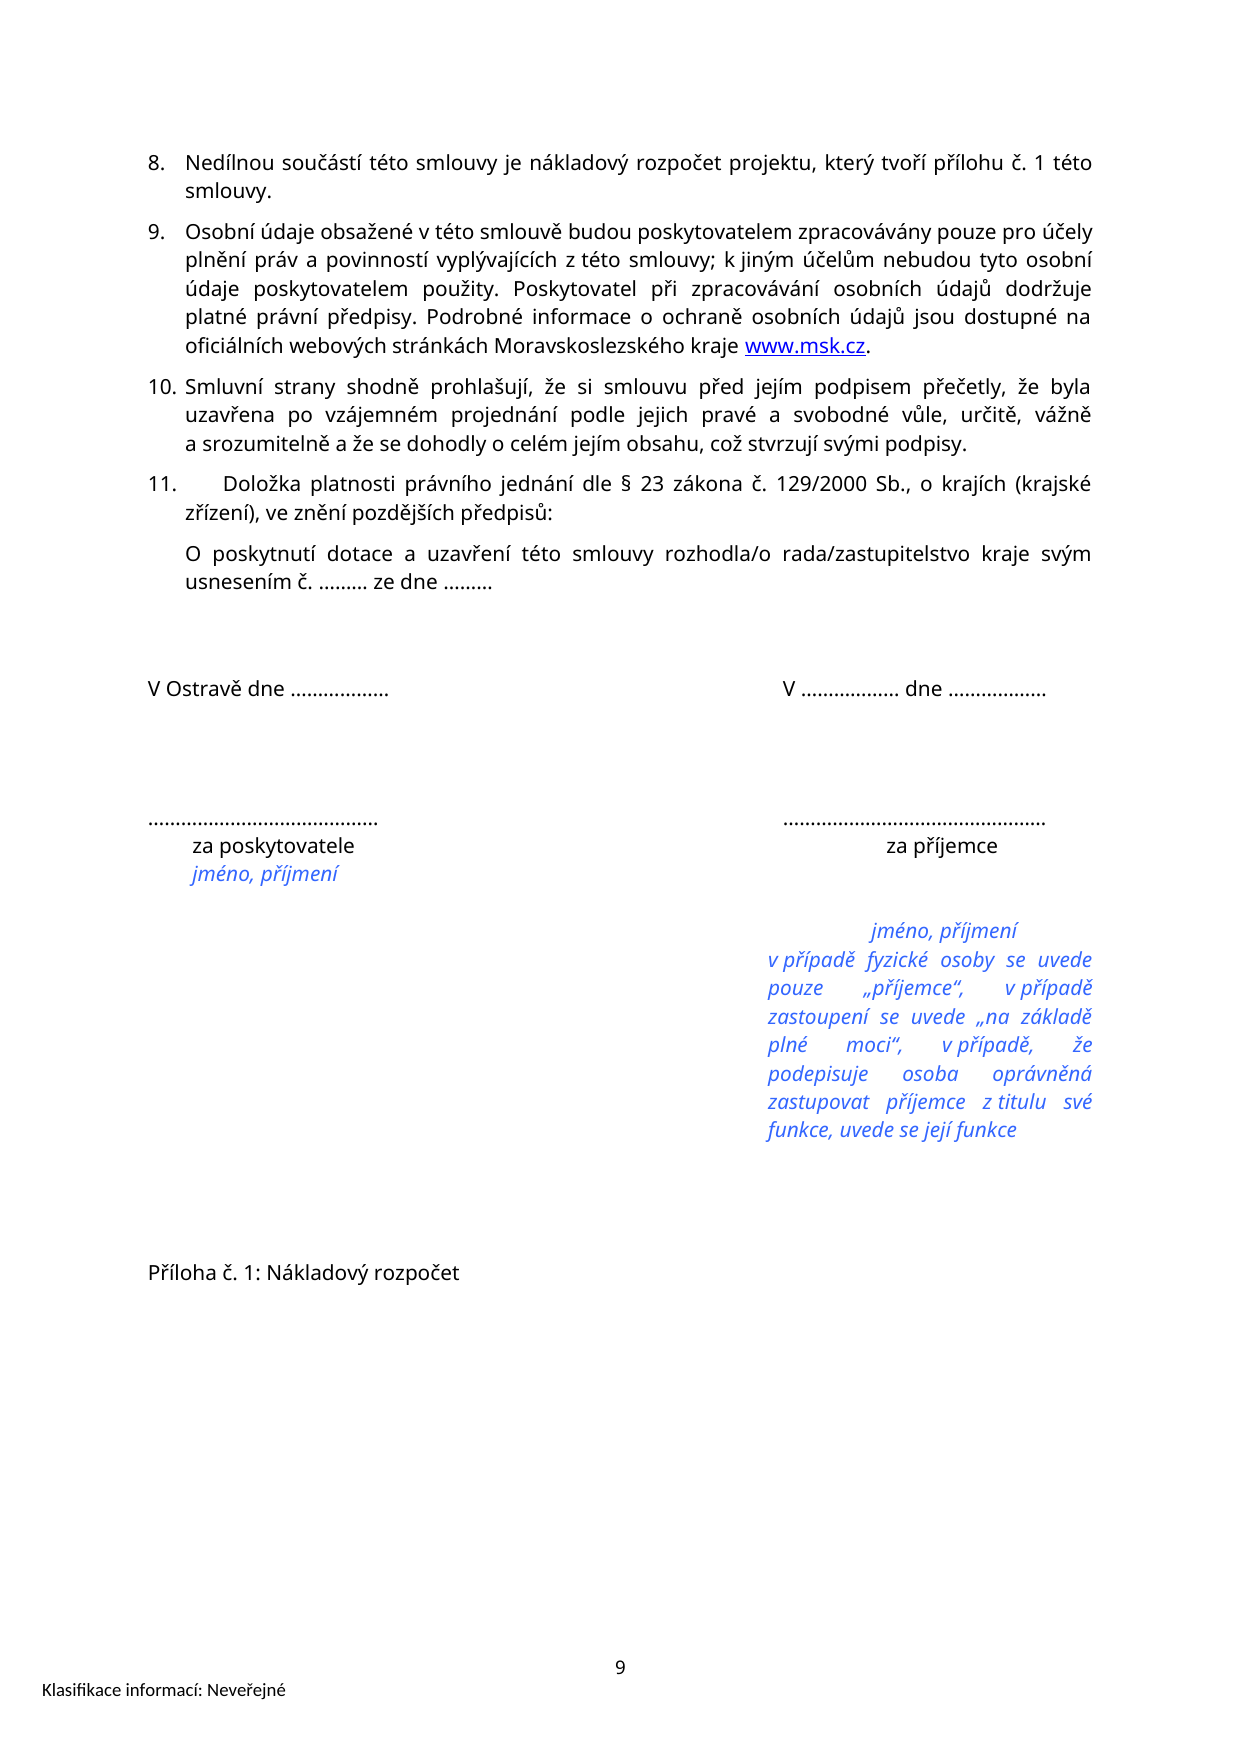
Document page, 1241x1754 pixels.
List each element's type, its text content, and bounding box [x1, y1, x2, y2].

list Nedílnou součástí této smlouvy je nákladový rozpočet projektu, který tvoří přílohu č. 1 této smlouvy. [148, 148, 1092, 204]
list Doložka platnosti právního jednání dle § 23 zákona č. 129/2000 Sb., o krajích (krajské zřízení), ve znění pozdějších předpisů: [148, 469, 1092, 526]
list Smluvní strany shodně prohlašují, že si smlouvu před jejím podpisem přečetly, že byla uzavřena po vzájemném projednání podle jejich pravé a svobodné vůle, určitě, vážně a srozumitelně a že se dohodly o celém jejím obsahu, což stvrzují svými podpisy. [148, 372, 1092, 457]
text jméno, příjmení [192, 859, 1092, 888]
text za poskytovatele za příjemce [192, 831, 1092, 859]
text V Ostravě dne ……………… V ……………… dne ……………… [148, 674, 1092, 703]
text O poskytnutí dotace a uzavření této smlouvy rozhodla/o rada/zastupitelstvo kraje svým usnesením č. ……… ze dne ……… [185, 539, 1092, 596]
text jméno, příjmení [192, 916, 1092, 945]
text …………………………………… ………………………………………… [148, 803, 1092, 831]
list Osobní údaje obsažené v této smlouvě budou poskytovatelem zpracovávány pouze pro účely plnění práv a povinností vyplývajících z této smlouvy; k jiným účelům nebudou tyto osobní údaje poskytovatelem použity. Poskytovatel při zpracovávání osobních údajů dodržuje platné právní předpisy. Podrobné informace o ochraně osobních údajů jsou dostupné na oficiálních webových stránkách Moravskoslezského kraje www.msk.cz. [148, 217, 1092, 359]
text Příloha č. 1: Nákladový rozpočet [148, 1258, 1092, 1286]
text v případě fyzické osoby se uvede pouze „příjemce“, v případě zastoupení se uvede „na základě plné moci“, v případě, že podepisuje osoba oprávněná zastupovat příjemce z titulu své funkce, uvede se její funkce [768, 945, 1092, 1144]
